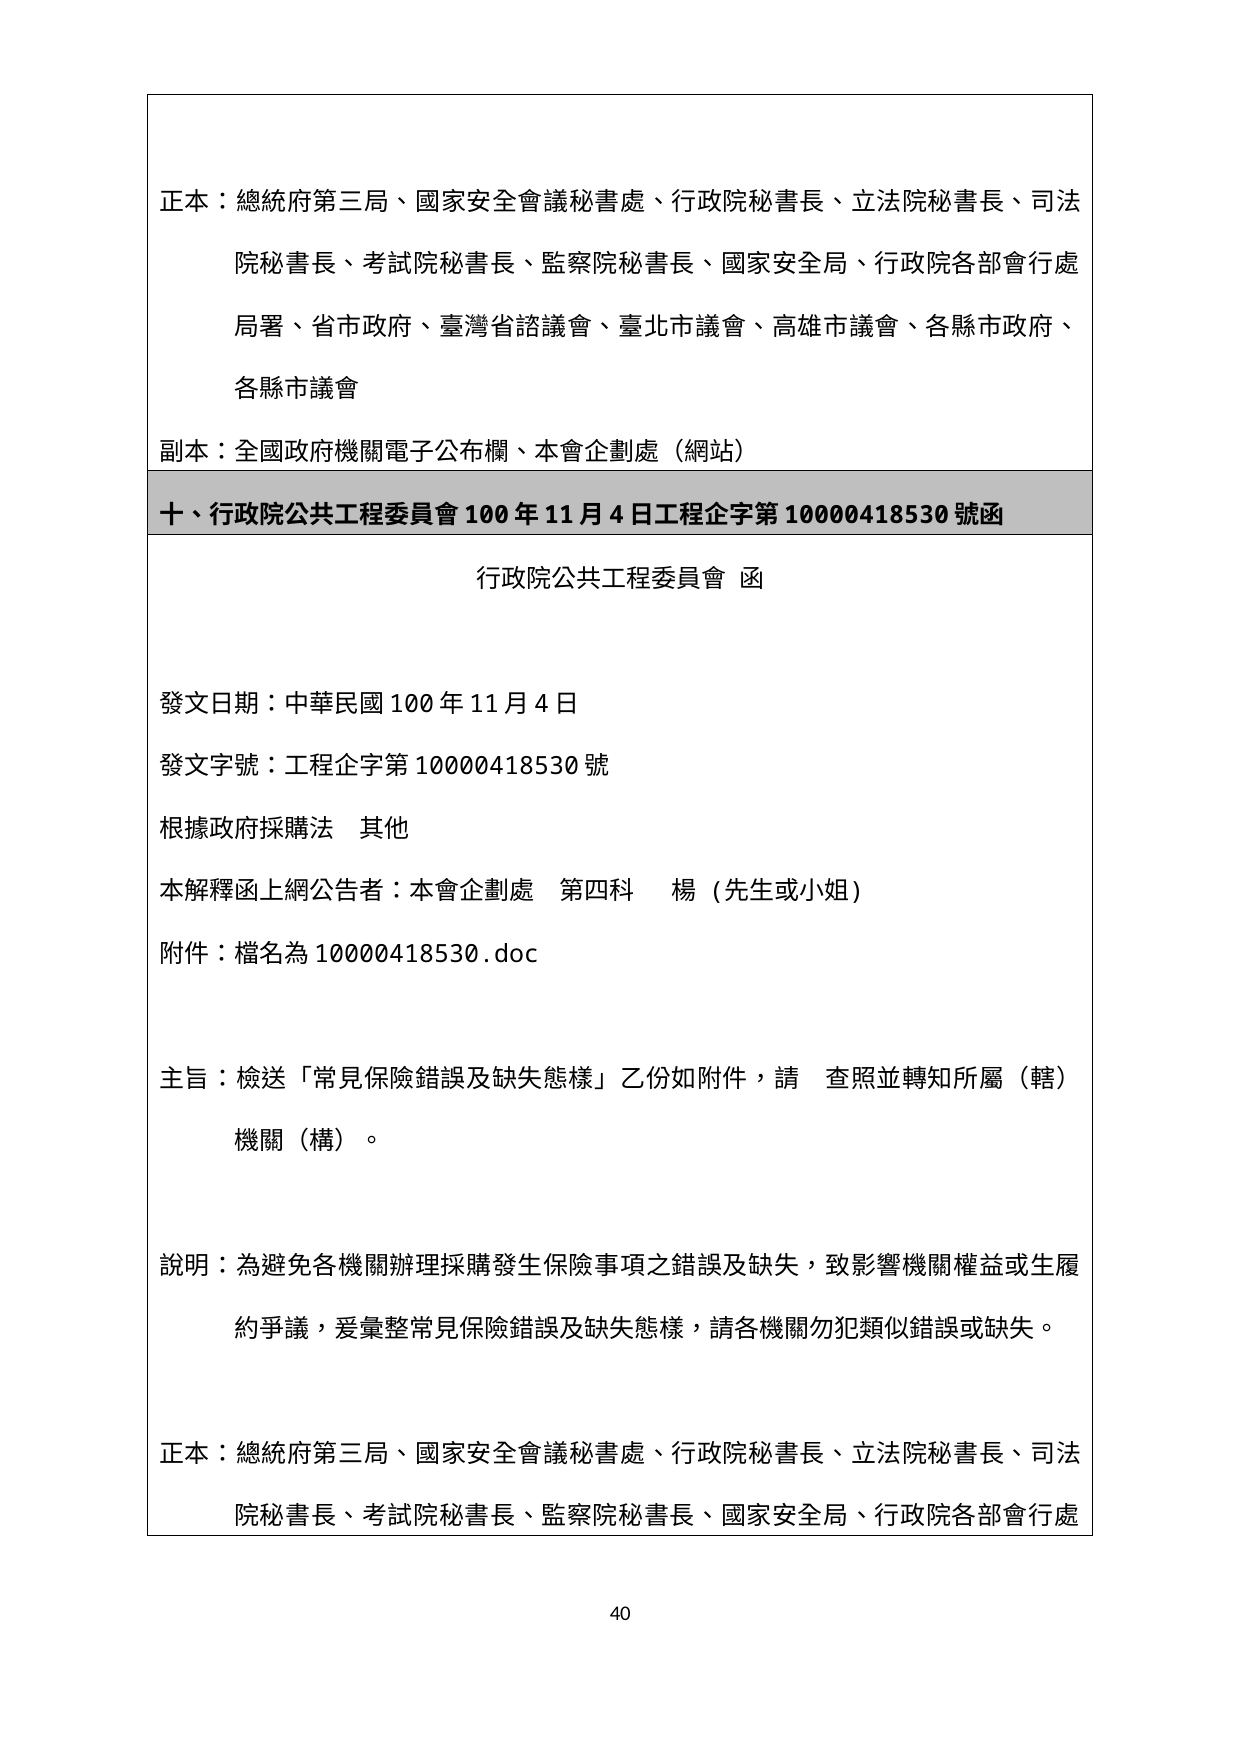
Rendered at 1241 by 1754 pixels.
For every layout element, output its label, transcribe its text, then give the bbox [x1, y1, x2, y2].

table_cell 行政院公共工程委員會 函 發文日期：中華民國100年11月4日 發文字號：工程企字第10000418530號 根據政府採購法 其他 本解釋函上網公告者：本會企劃處 第四科 楊 (先生或小姐) 附件：檔名為10000418530.doc 主旨：檢送「常見保險錯誤及缺失態樣」乙份如附件，請 查照並轉知所屬（轄）機關（構）。 說明：為避免各機關辦理採購發生保險事項之錯誤及缺失，致影響機關權益或生履約爭議，爰彙整常見保險錯誤及缺失態樣，請各機關勿犯類似錯誤或缺失。 正本：總統府第三局、國家安全會議秘書處、行政院秘書長、立法院秘書長、司法院秘書長、考試院秘書長、監察院秘書長、國家安全局、行政院各部會行處 [148, 535, 1092, 1535]
table_cell 正本：總統府第三局、國家安全會議秘書處、行政院秘書長、立法院秘書長、司法院秘書長、考試院秘書長、監察院秘書長、國家安全局、行政院各部會行處局署、省市政府、臺灣省諮議會、臺北市議會、高雄市議會、各縣市政府、各縣市議會 副本：全國政府機關電子公布欄、本會企劃處（網站） [148, 95, 1092, 470]
table_cell 十、行政院公共工程委員會100年11月4日工程企字第10000418530號函 [148, 471, 1092, 534]
